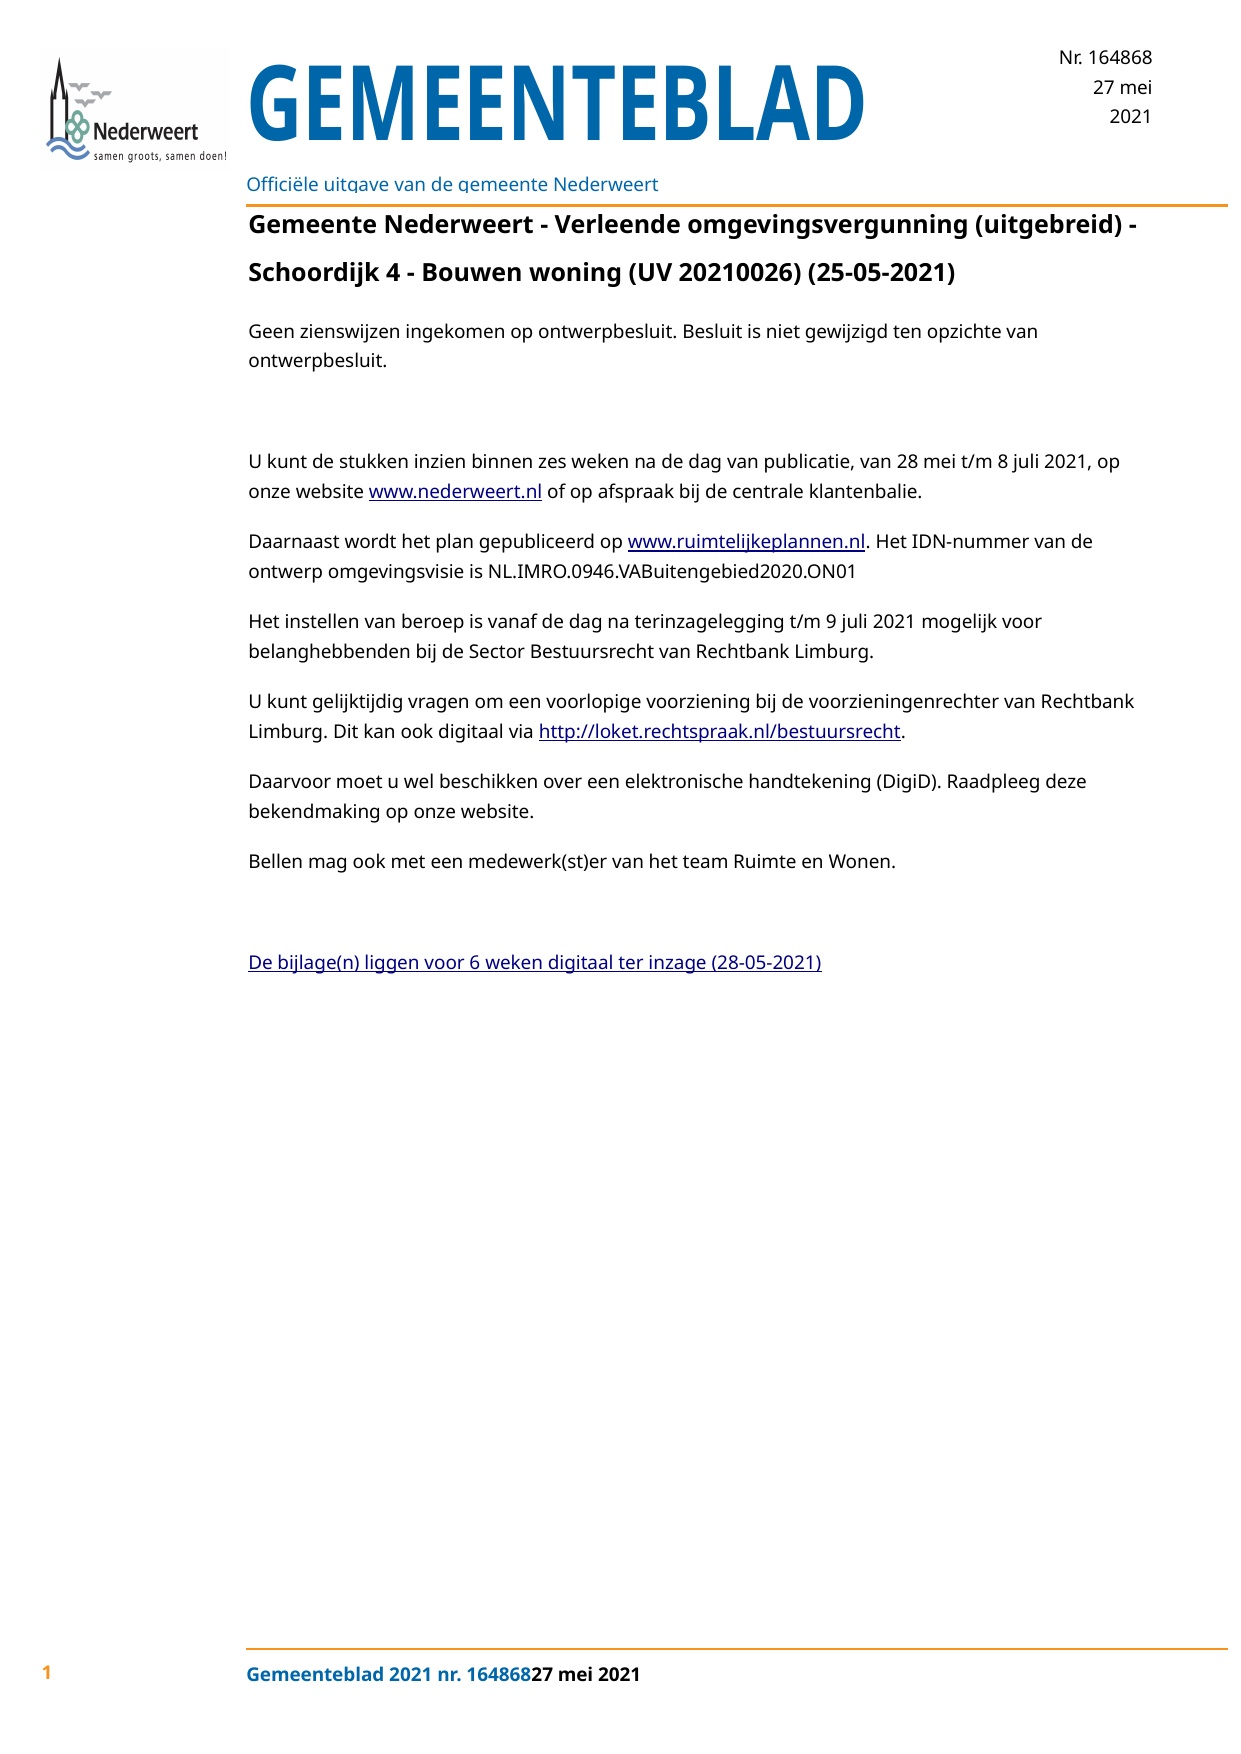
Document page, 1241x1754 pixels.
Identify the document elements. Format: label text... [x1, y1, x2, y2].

picture [41, 47, 231, 172]
text Daarvoor moet u wel beschikken over een elektronische handtekening (DigiD). Raadpleeg deze bekendmaking op onze website. [248, 768, 1152, 824]
text Daarnaast wordt het plan gepubliceerd op www.ruimtelijkeplannen.nl. Het IDN-nummer van de ontwerp omgevingsvisie is NL.IMRO.0946.VABuitengebied2020.ON01 [248, 528, 1152, 584]
text Het instellen van beroep is vanaf de dag na terinzagelegging t/m 9 juli 2021 mogelijk voor belanghebbenden bij de Sector Bestuursrecht van Rechtbank Limburg. [248, 608, 1152, 664]
text Gemeente Nederweert - Verleende omgevingsvergunning (uitgebreid) - Schoordijk 4 - Bouwen woning (UV 20210026) (25-05-2021) [248, 207, 1152, 288]
text U kunt de stukken inzien binnen zes weken na de dag van publicatie, van 28 mei t/m 8 juli 2021, op onze website www.nederweert.nl of op afspraak bij de centrale klantenbalie. [248, 448, 1152, 504]
text Geen zienswijzen ingekomen op ontwerpbesluit. Besluit is niet gewijzigd ten opzichte van ontwerpbesluit. [248, 318, 1152, 373]
text Bellen mag ook met een medewerk(st)er van het team Ruimte en Wonen. [248, 848, 1152, 874]
text U kunt gelijktijdig vragen om een voorlopige voorziening bij de voorzieningenrechter van Rechtbank Limburg. Dit kan ook digitaal via http://loket.rechtspraak.nl/bestuursrecht. [248, 688, 1152, 744]
text De bijlage(n) liggen voor 6 weken digitaal ter inzage (28-05-2021) [248, 949, 1152, 975]
